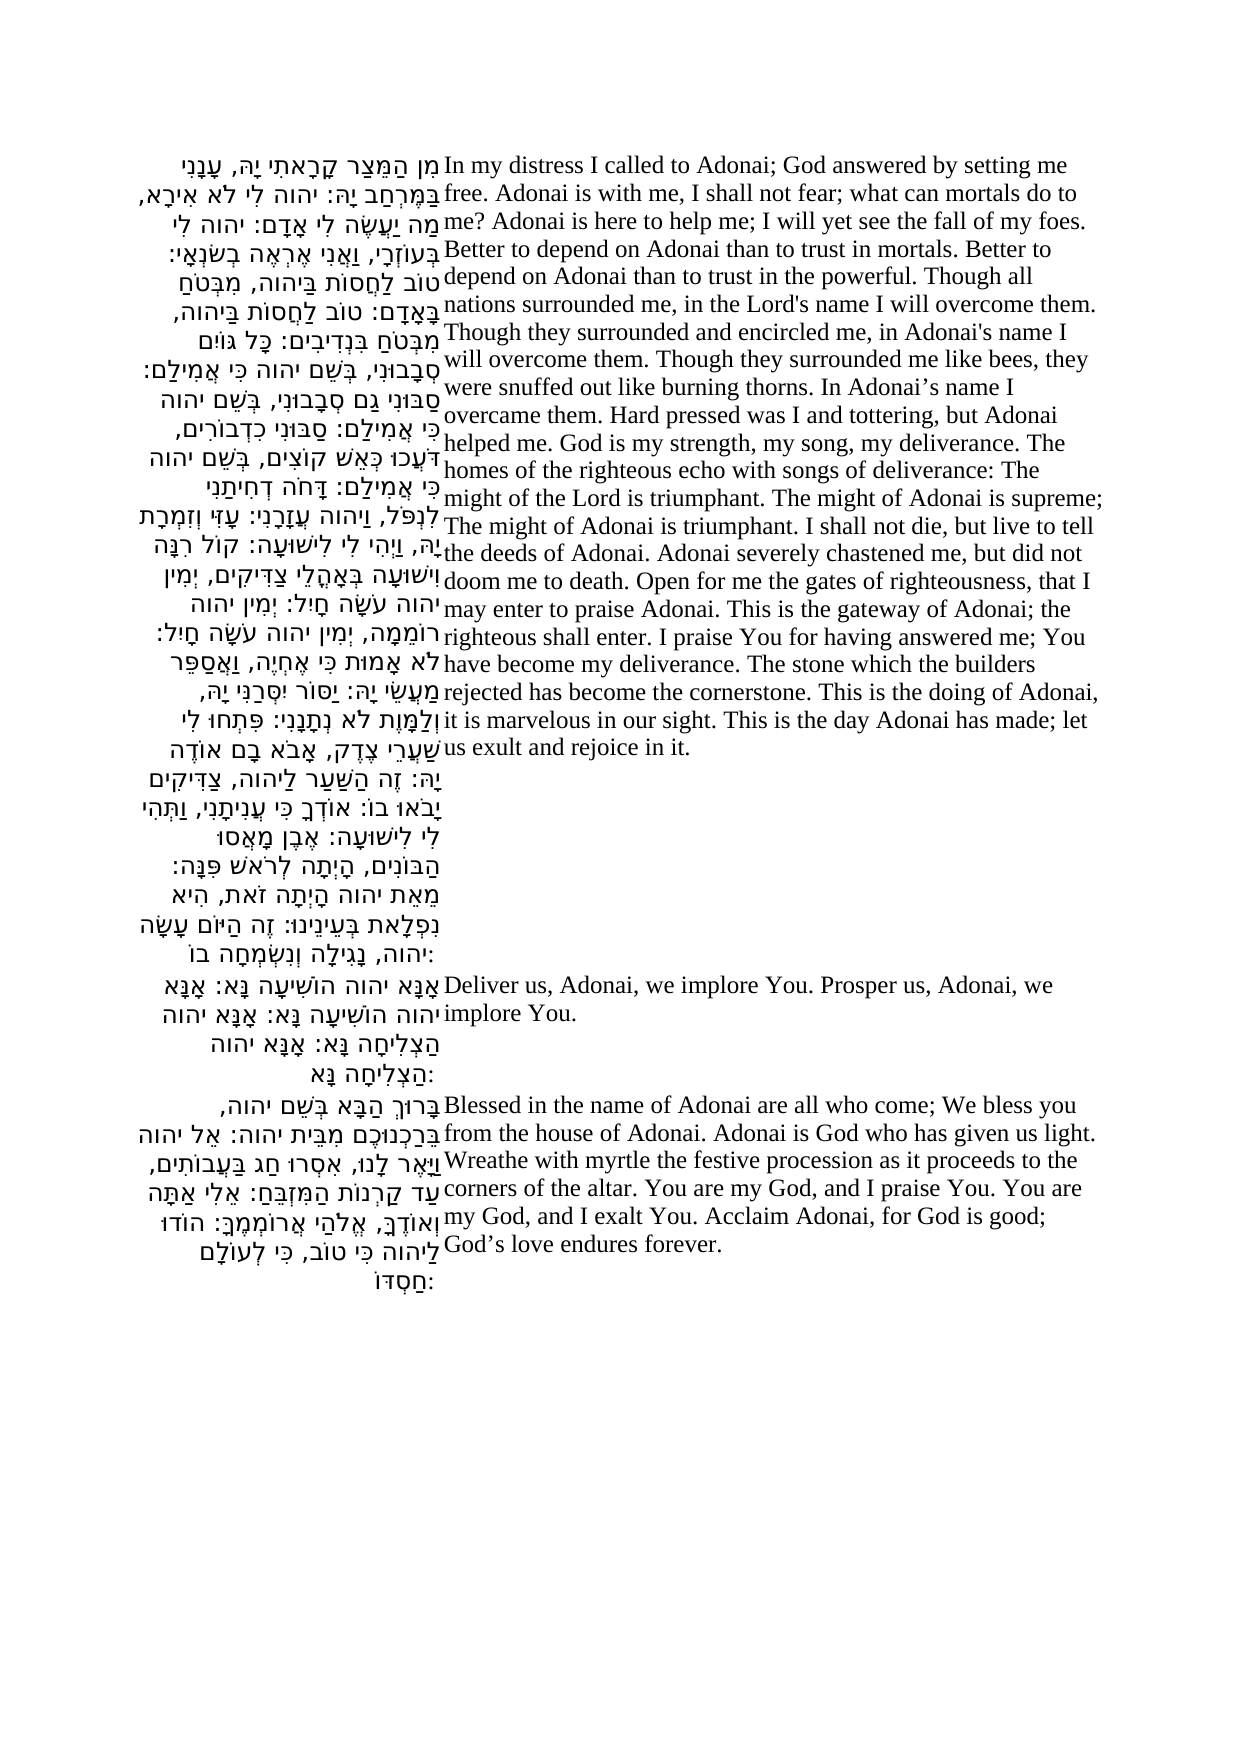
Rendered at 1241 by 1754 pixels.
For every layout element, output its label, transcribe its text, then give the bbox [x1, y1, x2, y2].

table_cell מִן הַמֵּצַר קָרָאתִי יָהּ, עָנָנִי בַּמֶּרְחַב יָהּ: יהוה לִי לֹא אִירָא, מַה יַעֲשֶׂה לִי אָדָם: יהוה לִי בְּעוֹזְרָי, וַאֲנִי אֶרְאֶה בְשׂנְאָי: טוֹב לַחֲסוֹת בַּיהוה, מִבְּטֹחַ בָּאָדָם: טוֹב לַחֲסוֹת בַּיהוה, מִבְּטֹחַ בִּנְדִיבִים: כָּל גּוֹיִם סְבָבוּנִי, בְּשֵׁם יהוה כִּי אֲמִילַם: סַבּוּנִי גַם סְבָבוּנִי, בְּשֵׁם יהוה כִּי אֲמִילַם: סַבּוּנִי כִדְבוֹרִים, דֹּעֲכוּ כְּאֵשׁ קוֹצִים, בְּשֵׁם יהוה כִּי אֲמִילַם: דָּחֹה דְחִיתַנִי לִנְפֹּל, וַיהוה עֲזָרָנִי: עָזִּי וְזִמְרָת יָהּ, וַיְהִי לִי לִישׁוּעָה: קוֹל רִנָּה וִישׁוּעָה בְּאָהֳלֵי צַדִּיקִים, יְמִין יהוה עֹשָׂה חָיִל: יְמִין יהוה רוֹמֵמָה, יְמִין יהוה עֹשָׂה חָיִל: לֹא אָמוּת כִּי אֶחְיֶה, וַאֲסַפֵּר מַעֲשֵׂי יָהּ: יַסּוֹר יִסְּרַנִּי יָהּ, וְלַמָּוֶת לֹא נְתָנָנִי: פִּתְחוּ לִי שַׁעֲרֵי צֶדֶק, אָבֹא בָם אוֹדֶה יָהּ: זֶה הַשַּׁעַר לַיהוה, צַדִּיקִים יָבֹאוּ בוֹ: אוֹדְךָ כִּי עֲנִיתָנִי, וַתְּהִי לִי לִישׁוּעָה: אֶבֶן מָאֲסוּ הַבּוֹנִים, הָיְתָה לְרֹאשׁ פִּנָּה: מֵאֵת יהוה הָיְתָה זֹאת, הִיא נִפְלָאת בְּעֵינֵינוּ: זֶה הַיּוֹם עָשָׂה יהוה, נָגִילָה וְנִשְׂמְחָה בוֹ: [135, 150, 442, 970]
table_cell אָנָּא יהוה הוֹשִׁיעָה נָּא: אָנָּא יהוה הוֹשִׁיעָה נָּא: אָנָּא יהוה הַצְלִיחָה נָּא: אָנָּא יהוה הַצְלִיחָה נָּא: [135, 970, 442, 1089]
table_cell בָּרוּךְ הַבָּא בְּשֵׁם יהוה, בֵּרַכְנוּכֶם מִבֵּית יהוה: אֵל יהוה וַיָּאֶר לָנוּ, אִסְרוּ חַג בַּעֲבוֹתִים, עַד קַרְנוֹת הַמִּזְבֵּחַ: אֵלִי אַתָּה וְאוֹדֶךָּ, אֱלֹהַי אֲרוֹמְמֶךָּ: הוֹדוּ לַיהוה כִּי טוֹב, כִּי לְעוֹלָם חַסְדּוֹ: [135, 1090, 442, 1297]
table_cell In my distress I called to Adonai; God answered by setting me free. Adonai is with me, I shall not fear; what can mortals do to me? Adonai is here to help me; I will yet see the fall of my foes. Better to depend on Adonai than to trust in mortals. Better to depend on Adonai than to trust in the powerful. Though all nations surrounded me, in the Lord's name I will overcome them. Though they surrounded and encircled me, in Adonai's name I will overcome them. Though they surrounded me like bees, they were snuffed out like burning thorns. In Adonai’s name I overcame them. Hard pressed was I and tottering, but Adonai helped me. God is my strength, my song, my deliverance. The homes of the righteous echo with songs of deliverance: The might of the Lord is triumphant. The might of Adonai is supreme; The might of Adonai is triumphant. I shall not die, but live to tell the deeds of Adonai. Adonai severely chastened me, but did not doom me to death. Open for me the gates of righteousness, that I may enter to praise Adonai. This is the gateway of Adonai; the righteous shall enter. I praise You for having answered me; You have become my deliverance. The stone which the builders rejected has become the cornerstone. This is the doing of Adonai, it is marvelous in our sight. This is the day Adonai has made; let us exult and rejoice in it. [442, 150, 1105, 970]
table_cell Deliver us, Adonai, we implore You. Prosper us, Adonai, we implore You. [442, 970, 1105, 1089]
table_cell Blessed in the name of Adonai are all who come; We bless you from the house of Adonai. Adonai is God who has given us light. Wreathe with myrtle the festive procession as it proceeds to the corners of the altar. You are my God, and I praise You. You are my God, and I exalt You. Acclaim Adonai, for God is good; God’s love endures forever. [442, 1090, 1105, 1297]
